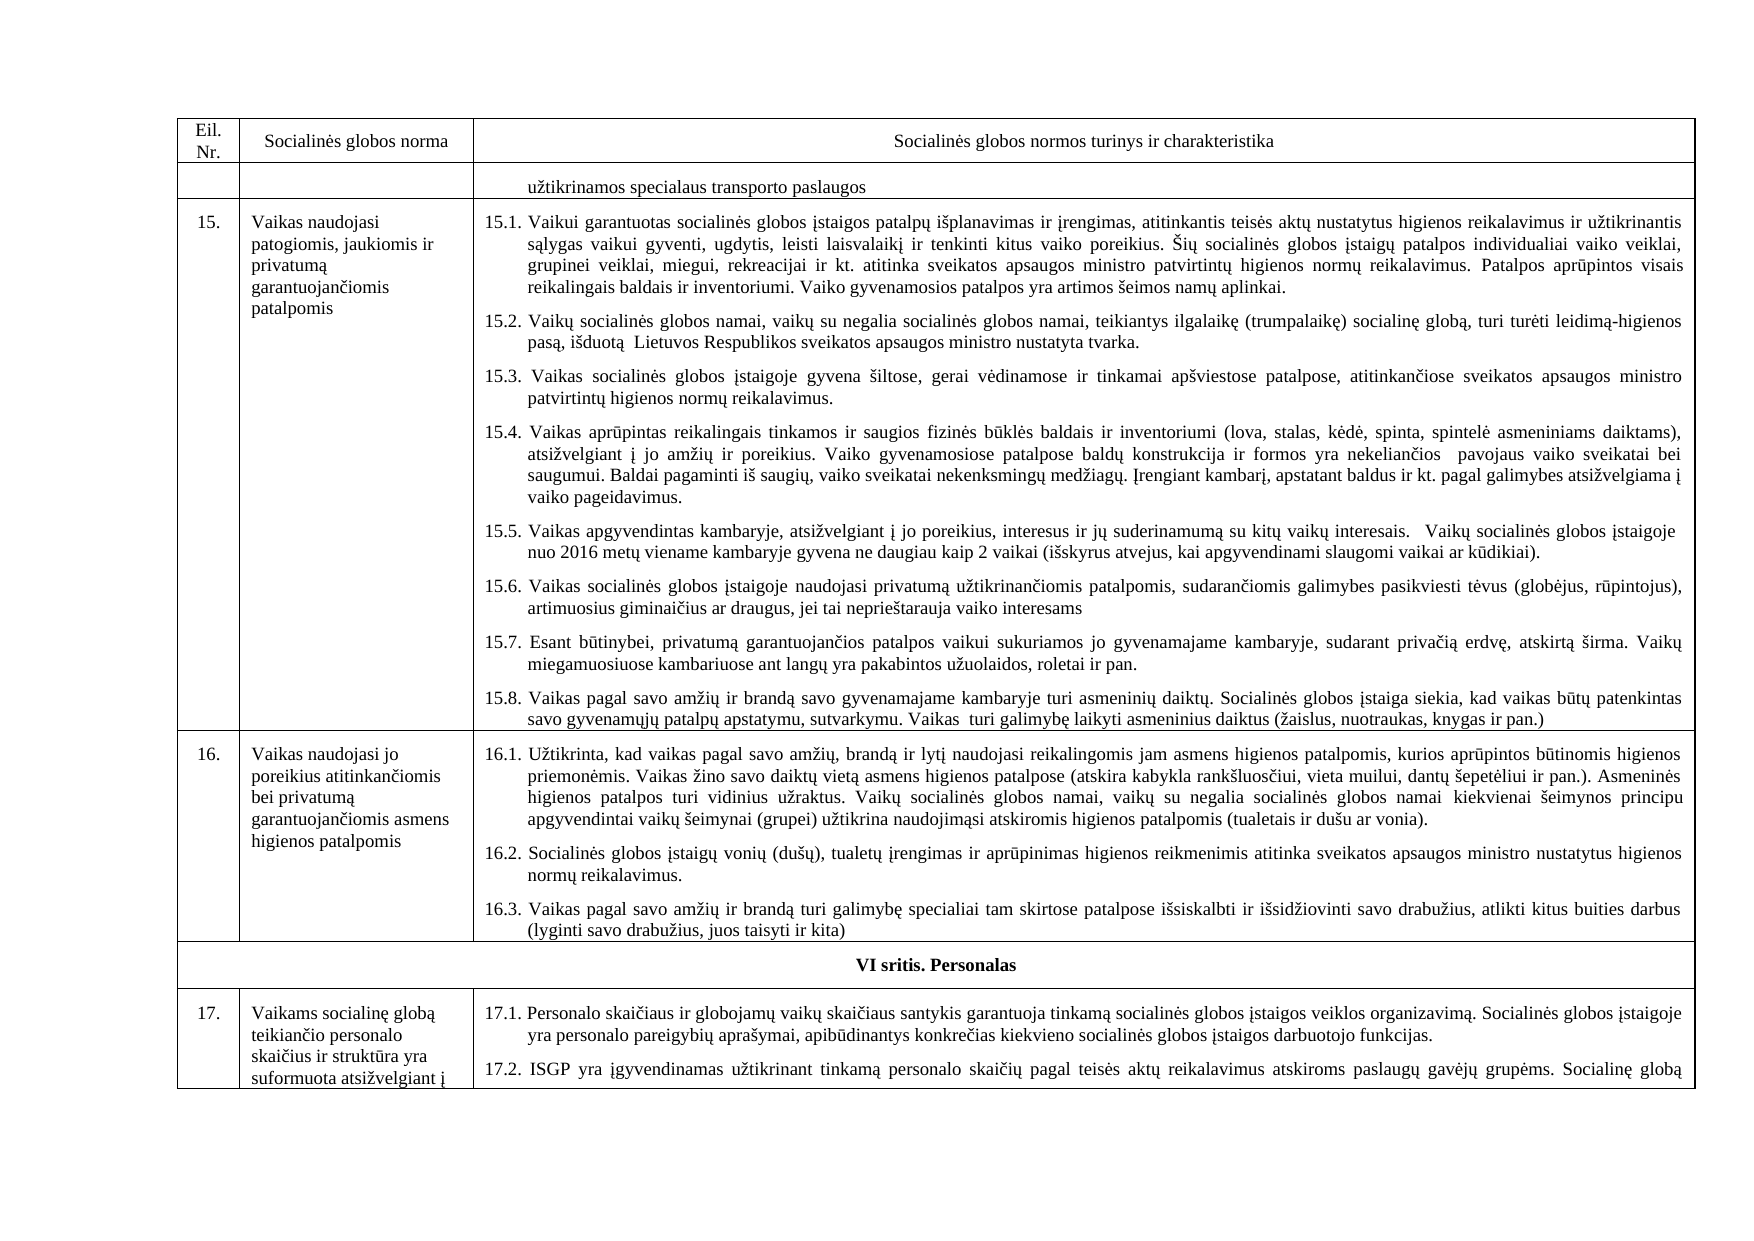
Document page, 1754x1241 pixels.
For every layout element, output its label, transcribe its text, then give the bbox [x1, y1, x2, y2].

table_cell Vaikas naudojasi jo poreikius atitinkančiomis bei privatumą garantuojančiomis asmens higienos patalpomis [240, 731, 473, 941]
table_header Eil. Nr. [178, 119, 239, 162]
table_cell 17.1. Personalo skaičiaus ir globojamų vaikų skaičiaus santykis garantuoja tinkamą socialinės globos įstaigos veiklos organizavimą. Socialinės globos įstaigoje yra personalo pareigybių aprašymai, apibūdinantys konkrečias kiekvieno socialinės globos įstaigos darbuotojo funkcijas. 17.2. ISGP yra įgyvendinamas užtikrinant tinkamą personalo skaičių pagal teisės aktų reikalavimus atskiroms paslaugų gavėjų grupėms. Socialinę globą [474, 989, 1694, 1088]
table_cell užtikrinamos specialaus transporto paslaugos [474, 163, 1694, 197]
table_cell Vaikas naudojasi patogiomis, jaukiomis ir privatumą garantuojančiomis patalpomis [240, 199, 473, 730]
table_cell 16.1. Užtikrinta, kad vaikas pagal savo amžių, brandą ir lytį naudojasi reikalingomis jam asmens higienos patalpomis, kurios aprūpintos būtinomis higienos priemonėmis. Vaikas žino savo daiktų vietą asmens higienos patalpose (atskira kabykla rankšluosčiui, vieta muilui, dantų šepetėliui ir pan.). Asmeninės higienos patalpos turi vidinius užraktus. Vaikų socialinės globos namai, vaikų su negalia socialinės globos namai kiekvienai šeimynos principu apgyvendintai vaikų šeimynai (grupei) užtikrina naudojimąsi atskiromis higienos patalpomis (tualetais ir dušu ar vonia). 16.2. Socialinės globos įstaigų vonių (dušų), tualetų įrengimas ir aprūpinimas higienos reikmenimis atitinka sveikatos apsaugos ministro nustatytus higienos normų reikalavimus. 16.3. Vaikas pagal savo amžių ir brandą turi galimybę specialiai tam skirtose patalpose išsiskalbti ir išsidžiovinti savo drabužius, atlikti kitus buities darbus (lyginti savo drabužius, juos taisyti ir kita) [474, 731, 1694, 941]
table_cell 15.1. Vaikui garantuotas socialinės globos įstaigos patalpų išplanavimas ir įrengimas, atitinkantis teisės aktų nustatytus higienos reikalavimus ir užtikrinantis sąlygas vaikui gyventi, ugdytis, leisti laisvalaikį ir tenkinti kitus vaiko poreikius. Šių socialinės globos įstaigų patalpos individualiai vaiko veiklai, grupinei veiklai, miegui, rekreacijai ir kt. atitinka sveikatos apsaugos ministro patvirtintų higienos normų reikalavimus. Patalpos aprūpintos visais reikalingais baldais ir inventoriumi. Vaiko gyvenamosios patalpos yra artimos šeimos namų aplinkai. 15.2. Vaikų socialinės globos namai, vaikų su negalia socialinės globos namai, teikiantys ilgalaikę (trumpalaikę) socialinę globą, turi turėti leidimą-higienos pasą, išduotą Lietuvos Respublikos sveikatos apsaugos ministro nustatyta tvarka. 15.3. Vaikas socialinės globos įstaigoje gyvena šiltose, gerai vėdinamose ir tinkamai apšviestose patalpose, atitinkančiose sveikatos apsaugos ministro patvirtintų higienos normų reikalavimus. 15.4. Vaikas aprūpintas reikalingais tinkamos ir saugios fizinės būklės baldais ir inventoriumi (lova, stalas, kėdė, spinta, spintelė asmeniniams daiktams), atsižvelgiant į jo amžių ir poreikius. Vaiko gyvenamosiose patalpose baldų konstrukcija ir formos yra nekeliančios pavojaus vaiko sveikatai bei saugumui. Baldai pagaminti iš saugių, vaiko sveikatai nekenksmingų medžiagų. Įrengiant kambarį, apstatant baldus ir kt. pagal galimybes atsižvelgiama į vaiko pageidavimus. 15.5. Vaikas apgyvendintas kambaryje, atsižvelgiant į jo poreikius, interesus ir jų suderinamumą su kitų vaikų interesais. Vaikų socialinės globos įstaigoje nuo 2016 metų viename kambaryje gyvena ne daugiau kaip 2 vaikai (išskyrus atvejus, kai apgyvendinami slaugomi vaikai ar kūdikiai). 15.6. Vaikas socialinės globos įstaigoje naudojasi privatumą užtikrinančiomis patalpomis, sudarančiomis galimybes pasikviesti tėvus (globėjus, rūpintojus), artimuosius giminaičius ar draugus, jei tai neprieštarauja vaiko interesams 15.7. Esant būtinybei, privatumą garantuojančios patalpos vaikui sukuriamos jo gyvenamajame kambaryje, sudarant privačią erdvę, atskirtą širma. Vaikų miegamuosiuose kambariuose ant langų yra pakabintos užuolaidos, roletai ir pan. 15.8. Vaikas pagal savo amžių ir brandą savo gyvenamajame kambaryje turi asmeninių daiktų. Socialinės globos įstaiga siekia, kad vaikas būtų patenkintas savo gyvenamųjų patalpų apstatymu, sutvarkymu. Vaikas turi galimybę laikyti asmeninius daiktus (žaislus, nuotraukas, knygas ir pan.) [474, 199, 1694, 730]
table_cell [240, 163, 473, 197]
table_cell [178, 163, 239, 197]
table_cell 15. [178, 199, 239, 730]
table_header Socialinės globos norma [240, 119, 473, 162]
table_cell 16. [178, 731, 239, 941]
table_cell Vaikams socialinę globą teikiančio personalo skaičius ir struktūra yra suformuota atsižvelgiant į [240, 989, 473, 1088]
table_cell 17. [178, 989, 239, 1088]
table_header Socialinės globos normos turinys ir charakteristika [474, 119, 1694, 162]
table_cell VI sritis. Personalas [178, 942, 1694, 988]
